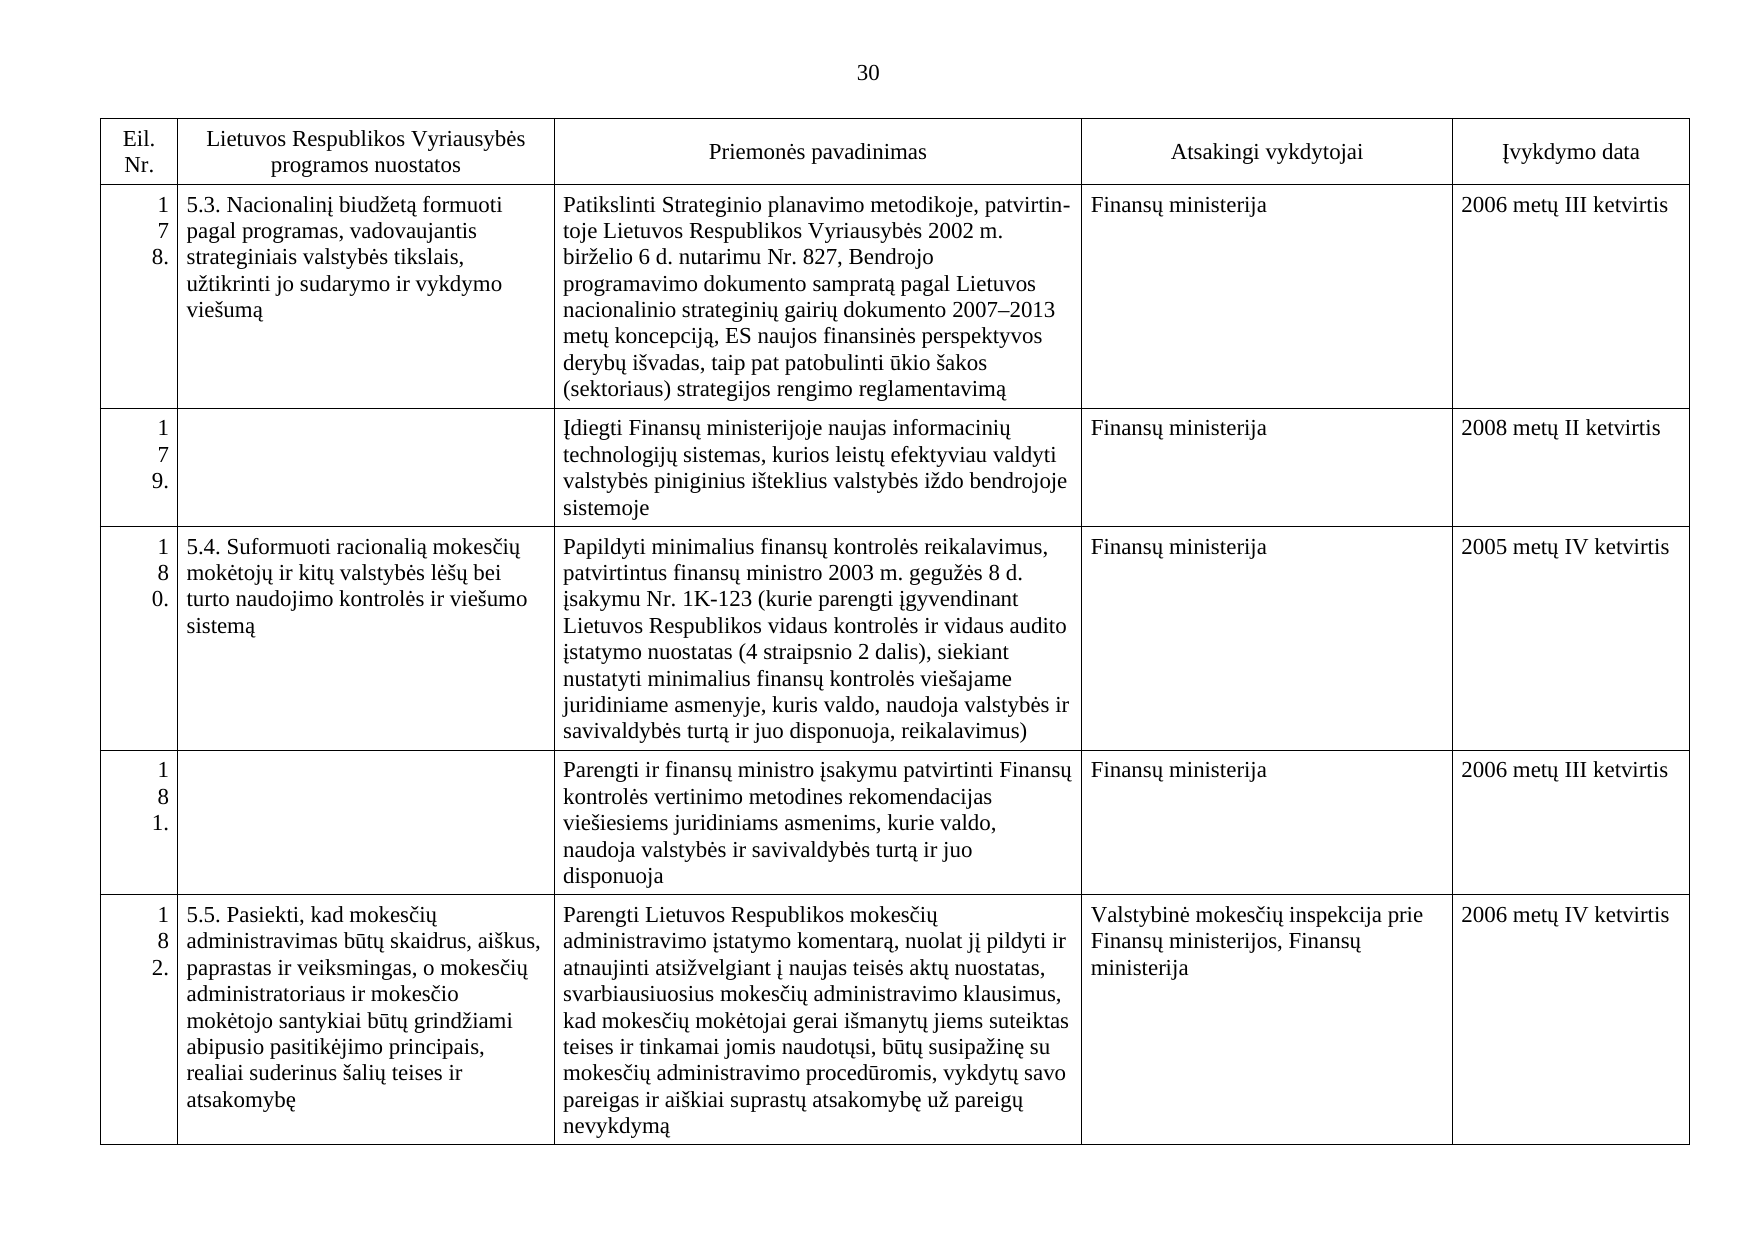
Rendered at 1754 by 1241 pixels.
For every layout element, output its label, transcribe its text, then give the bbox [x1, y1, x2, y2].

table_cell [101, 895, 177, 1144]
table_cell Finansų ministerija [1082, 527, 1452, 749]
table_cell Parengti Lietuvos Respublikos mokesčių administravimo įstatymo komentarą, nuolat jį pildyti ir atnaujinti atsižvelgiant į naujas teisės aktų nuostatas, svarbiausiuosius mokesčių administravimo klausimus, kad mokesčių mokėtojai gerai išmanytų jiems suteiktas teises ir tinkamai jomis naudotųsi, būtų susipažinę su mokesčių administravimo procedūromis, vykdytų savo pareigas ir aiškiai suprastų atsakomybę už pareigų nevykdymą [555, 895, 1081, 1144]
table_cell Patikslinti Strateginio planavimo metodikoje, patvirtin­toje Lietuvos Respublikos Vyriausybės 2002 m. birželio 6 d. nutarimu Nr. 827, Bendrojo programavimo dokumento sampratą pagal Lietuvos nacionalinio strateginių gairių dokumento 2007–2013 metų koncepciją, ES naujos finansinės perspektyvos derybų išvadas, taip pat patobulinti ūkio šakos (sektoriaus) strategijos rengimo reglamentavimą [555, 185, 1081, 407]
table_cell 5.5. Pasiekti, kad mokesčių administravimas būtų skaidrus, aiškus, paprastas ir veiksmingas, o mokesčių administratoriaus ir mokesčio mokėtojo santykiai būtų grindžiami abipusio pasitikėjimo principais, realiai suderinus šalių teises ir atsakomybę [178, 895, 554, 1144]
table_cell [101, 751, 177, 894]
table_cell Finansų ministerija [1082, 185, 1452, 407]
table_cell 2006 metų III ketvirtis [1453, 185, 1689, 407]
table_cell [178, 751, 554, 894]
table_cell Finansų ministerija [1082, 409, 1452, 526]
table_cell 2005 metų IV ketvirtis [1453, 527, 1689, 749]
table_cell [101, 409, 177, 526]
table_header Priemonės pavadinimas [555, 119, 1081, 184]
table_cell [178, 409, 554, 526]
table_cell Valstybinė mokesčių inspekcija prie Finansų ministerijos, Finansų ministerija [1082, 895, 1452, 1144]
table_header Lietuvos Respublikos Vyriausybės programos nuostatos [178, 119, 554, 184]
table_cell 2006 metų III ketvirtis [1453, 751, 1689, 894]
table_cell 5.4. Suformuoti racionalią mokesčių mokėtojų ir kitų valstybės lėšų bei turto naudojimo kontrolės ir viešumo sistemą [178, 527, 554, 749]
table_cell 2008 metų II ketvirtis [1453, 409, 1689, 526]
table_cell Papildyti minimalius finansų kontrolės reikalavimus, patvirtintus finansų ministro 2003 m. gegužės 8 d. įsakymu Nr. 1K-123 (kurie parengti įgyvendinant Lietuvos Respublikos vidaus kontrolės ir vidaus audito įstatymo nuostatas (4 straipsnio 2 dalis), siekiant nustatyti minimalius finansų kontrolės viešajame juridiniame asmenyje, kuris valdo, naudoja valstybės ir savivaldybės turtą ir juo disponuoja, reikalavimus) [555, 527, 1081, 749]
table_cell Parengti ir finansų ministro įsakymu patvirtinti Finansų kontrolės vertinimo metodines rekomendacijas viešiesiems juridiniams asmenims, kurie valdo, naudoja valstybės ir savivaldybės turtą ir juo disponuoja [555, 751, 1081, 894]
table_cell [101, 185, 177, 407]
table_cell Įdiegti Finansų ministerijoje naujas informacinių technologijų sistemas, kurios leistų efektyviau valdyti valstybės piniginius išteklius valstybės iždo bendrojoje sistemoje [555, 409, 1081, 526]
table_header Įvykdymo data [1453, 119, 1689, 184]
table_cell 2006 metų IV ketvirtis [1453, 895, 1689, 1144]
table_cell 5.3. Nacionalinį biudžetą formuoti pagal programas, vadovaujantis strateginiais valstybės tikslais, užtikrinti jo sudarymo ir vykdymo viešumą [178, 185, 554, 407]
table_header Atsakingi vykdytojai [1082, 119, 1452, 184]
table_cell [101, 527, 177, 749]
table_header Eil. Nr. [101, 119, 177, 184]
table_cell Finansų ministerija [1082, 751, 1452, 894]
